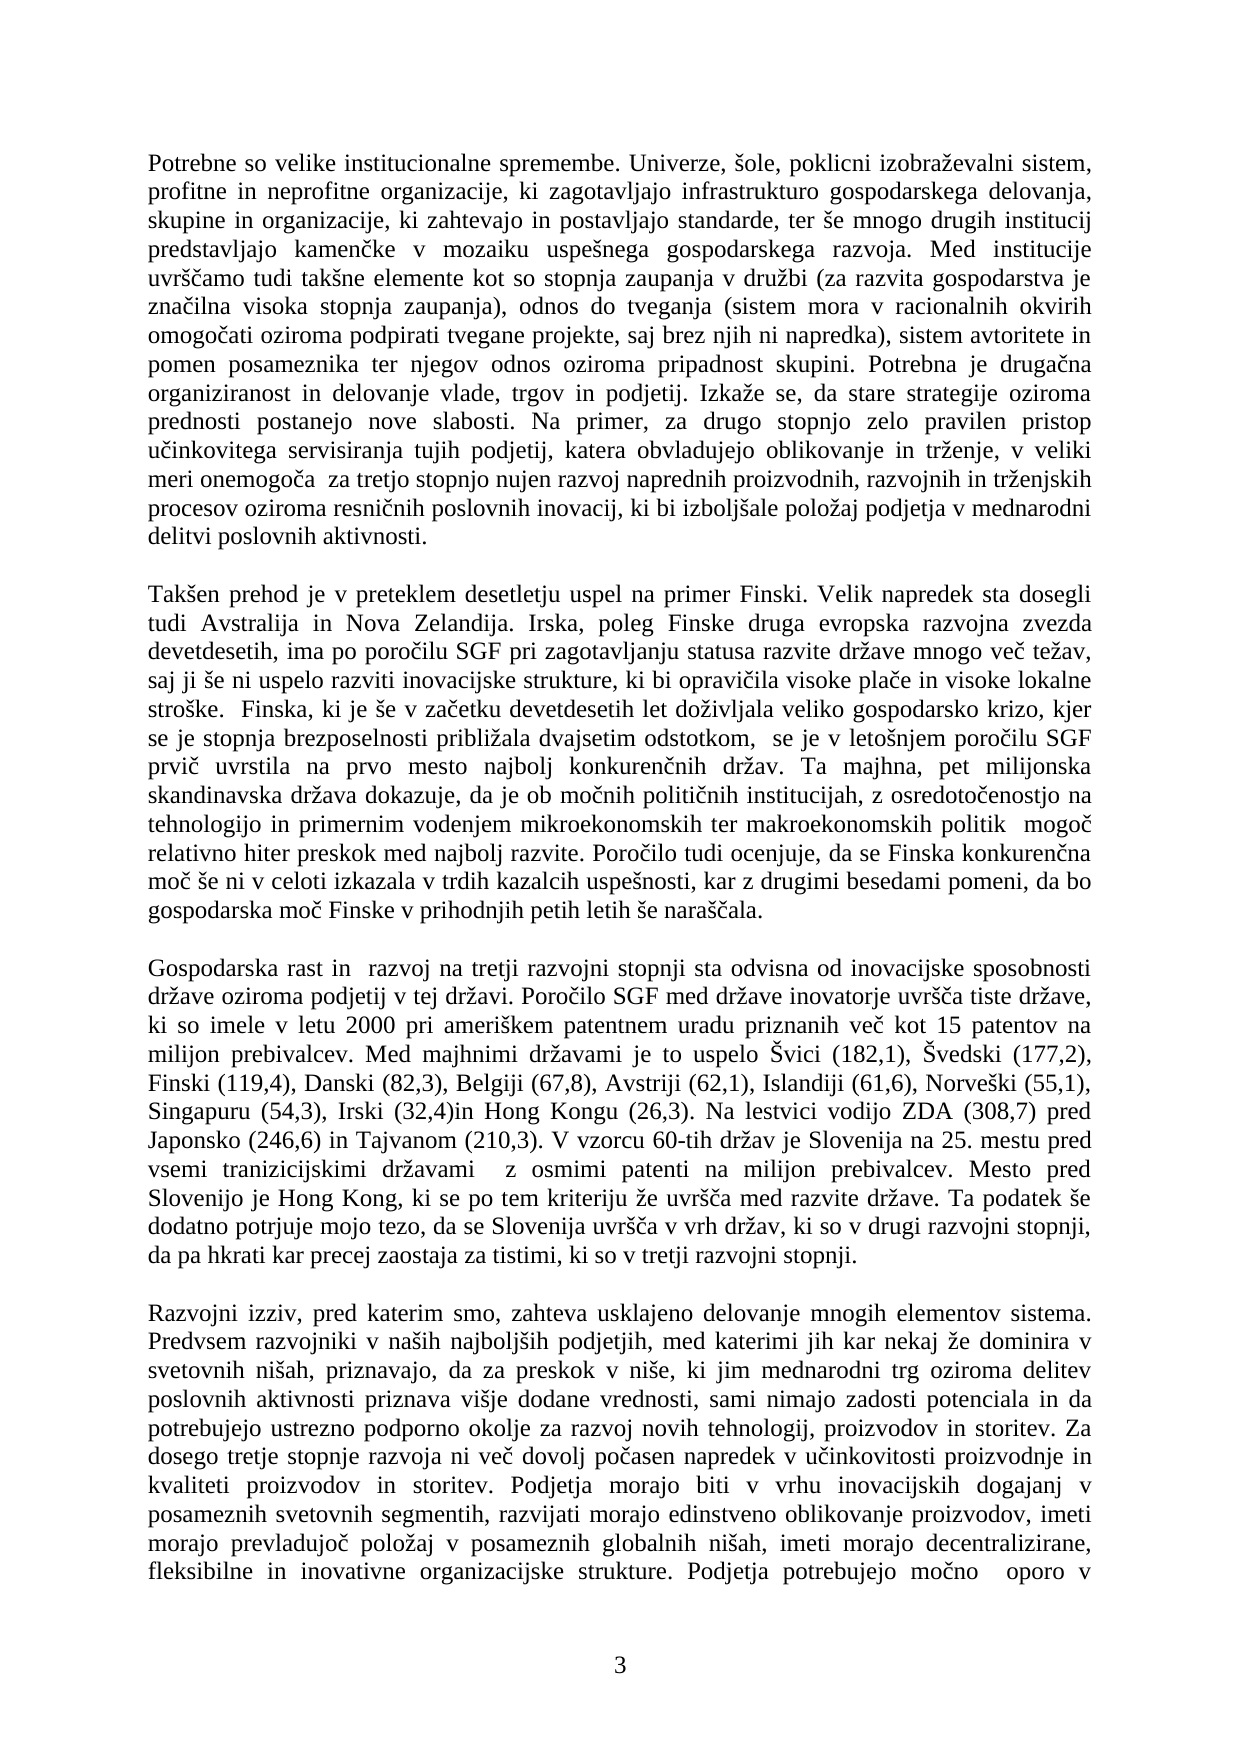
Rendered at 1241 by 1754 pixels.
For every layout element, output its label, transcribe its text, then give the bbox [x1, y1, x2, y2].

text Gospodarska rast in razvoj na tretji razvojni stopnji sta odvisna od inovacijske sposobnosti države oziroma podjetij v tej državi. Poročilo SGF med države inovatorje uvršča tiste države, ki so imele v letu 2000 pri ameriškem patentnem uradu priznanih več kot 15 patentov na milijon prebivalcev. Med majhnimi državami je to uspelo Švici (182,1), Švedski (177,2), Finski (119,4), Danski (82,3), Belgiji (67,8), Avstriji (62,1), Islandiji (61,6), Norveški (55,1), Singapuru (54,3), Irski (32,4)in Hong Kongu (26,3). Na lestvici vodijo ZDA (308,7) pred Japonsko (246,6) in Tajvanom (210,3). V vzorcu 60-tih držav je Slovenija na 25. mestu pred vsemi tranizicijskimi državami z osmimi patenti na milijon prebivalcev. Mesto pred Slovenijo je Hong Kong, ki se po tem kriteriju že uvršča med razvite države. Ta podatek še dodatno potrjuje mojo tezo, da se Slovenija uvršča v vrh držav, ki so v drugi razvojni stopnji, da pa hkrati kar precej zaostaja za tistimi, ki so v tretji razvojni stopnji. [148, 953, 1093, 1269]
text Razvojni izziv, pred katerim smo, zahteva usklajeno delovanje mnogih elementov sistema. Predvsem razvojniki v naših najboljših podjetjih, med katerimi jih kar nekaj že dominira v svetovnih nišah, priznavajo, da za preskok v niše, ki jim mednarodni trg oziroma delitev poslovnih aktivnosti priznava višje dodane vrednosti, sami nimajo zadosti potenciala in da potrebujejo ustrezno podporno okolje za razvoj novih tehnologij, proizvodov in storitev. Za dosego tretje stopnje razvoja ni več dovolj počasen napredek v učinkovitosti proizvodnje in kvaliteti proizvodov in storitev. Podjetja morajo biti v vrhu inovacijskih dogajanj v posameznih svetovnih segmentih, razvijati morajo edinstveno oblikovanje proizvodov, imeti morajo prevladujoč položaj v posameznih globalnih nišah, imeti morajo decentralizirane, fleksibilne in inovativne organizacijske strukture. Podjetja potrebujejo močno oporo v [148, 1298, 1093, 1585]
text Takšen prehod je v preteklem desetletju uspel na primer Finski. Velik napredek sta dosegli tudi Avstralija in Nova Zelandija. Irska, poleg Finske druga evropska razvojna zvezda devetdesetih, ima po poročilu SGF pri zagotavljanju statusa razvite države mnogo več težav, saj ji še ni uspelo razviti inovacijske strukture, ki bi opravičila visoke plače in visoke lokalne stroške. Finska, ki je še v začetku devetdesetih let doživljala veliko gospodarsko krizo, kjer se je stopnja brezposelnosti približala dvajsetim odstotkom, se je v letošnjem poročilu SGF prvič uvrstila na prvo mesto najbolj konkurenčnih držav. Ta majhna, pet milijonska skandinavska država dokazuje, da je ob močnih političnih institucijah, z osredotočenostjo na tehnologijo in primernim vodenjem mikroekonomskih ter makroekonomskih politik mogoč relativno hiter preskok med najbolj razvite. Poročilo tudi ocenjuje, da se Finska konkurenčna moč še ni v celoti izkazala v trdih kazalcih uspešnosti, kar z drugimi besedami pomeni, da bo gospodarska moč Finske v prihodnjih petih letih še naraščala. [148, 579, 1093, 924]
text Potrebne so velike institucionalne spremembe. Univerze, šole, poklicni izobraževalni sistem, profitne in neprofitne organizacije, ki zagotavljajo infrastrukturo gospodarskega delovanja, skupine in organizacije, ki zahtevajo in postavljajo standarde, ter še mnogo drugih institucij predstavljajo kamenčke v mozaiku uspešnega gospodarskega razvoja. Med institucije uvrščamo tudi takšne elemente kot so stopnja zaupanja v družbi (za razvita gospodarstva je značilna visoka stopnja zaupanja), odnos do tveganja (sistem mora v racionalnih okvirih omogočati oziroma podpirati tvegane projekte, saj brez njih ni napredka), sistem avtoritete in pomen posameznika ter njegov odnos oziroma pripadnost skupini. Potrebna je drugačna organiziranost in delovanje vlade, trgov in podjetij. Izkaže se, da stare strategije oziroma prednosti postanejo nove slabosti. Na primer, za drugo stopnjo zelo pravilen pristop učinkovitega servisiranja tujih podjetij, katera obvladujejo oblikovanje in trženje, v veliki meri onemogoča za tretjo stopnjo nujen razvoj naprednih proizvodnih, razvojnih in trženjskih procesov oziroma resničnih poslovnih inovacij, ki bi izboljšale položaj podjetja v mednarodni delitvi poslovnih aktivnosti. [148, 148, 1093, 550]
